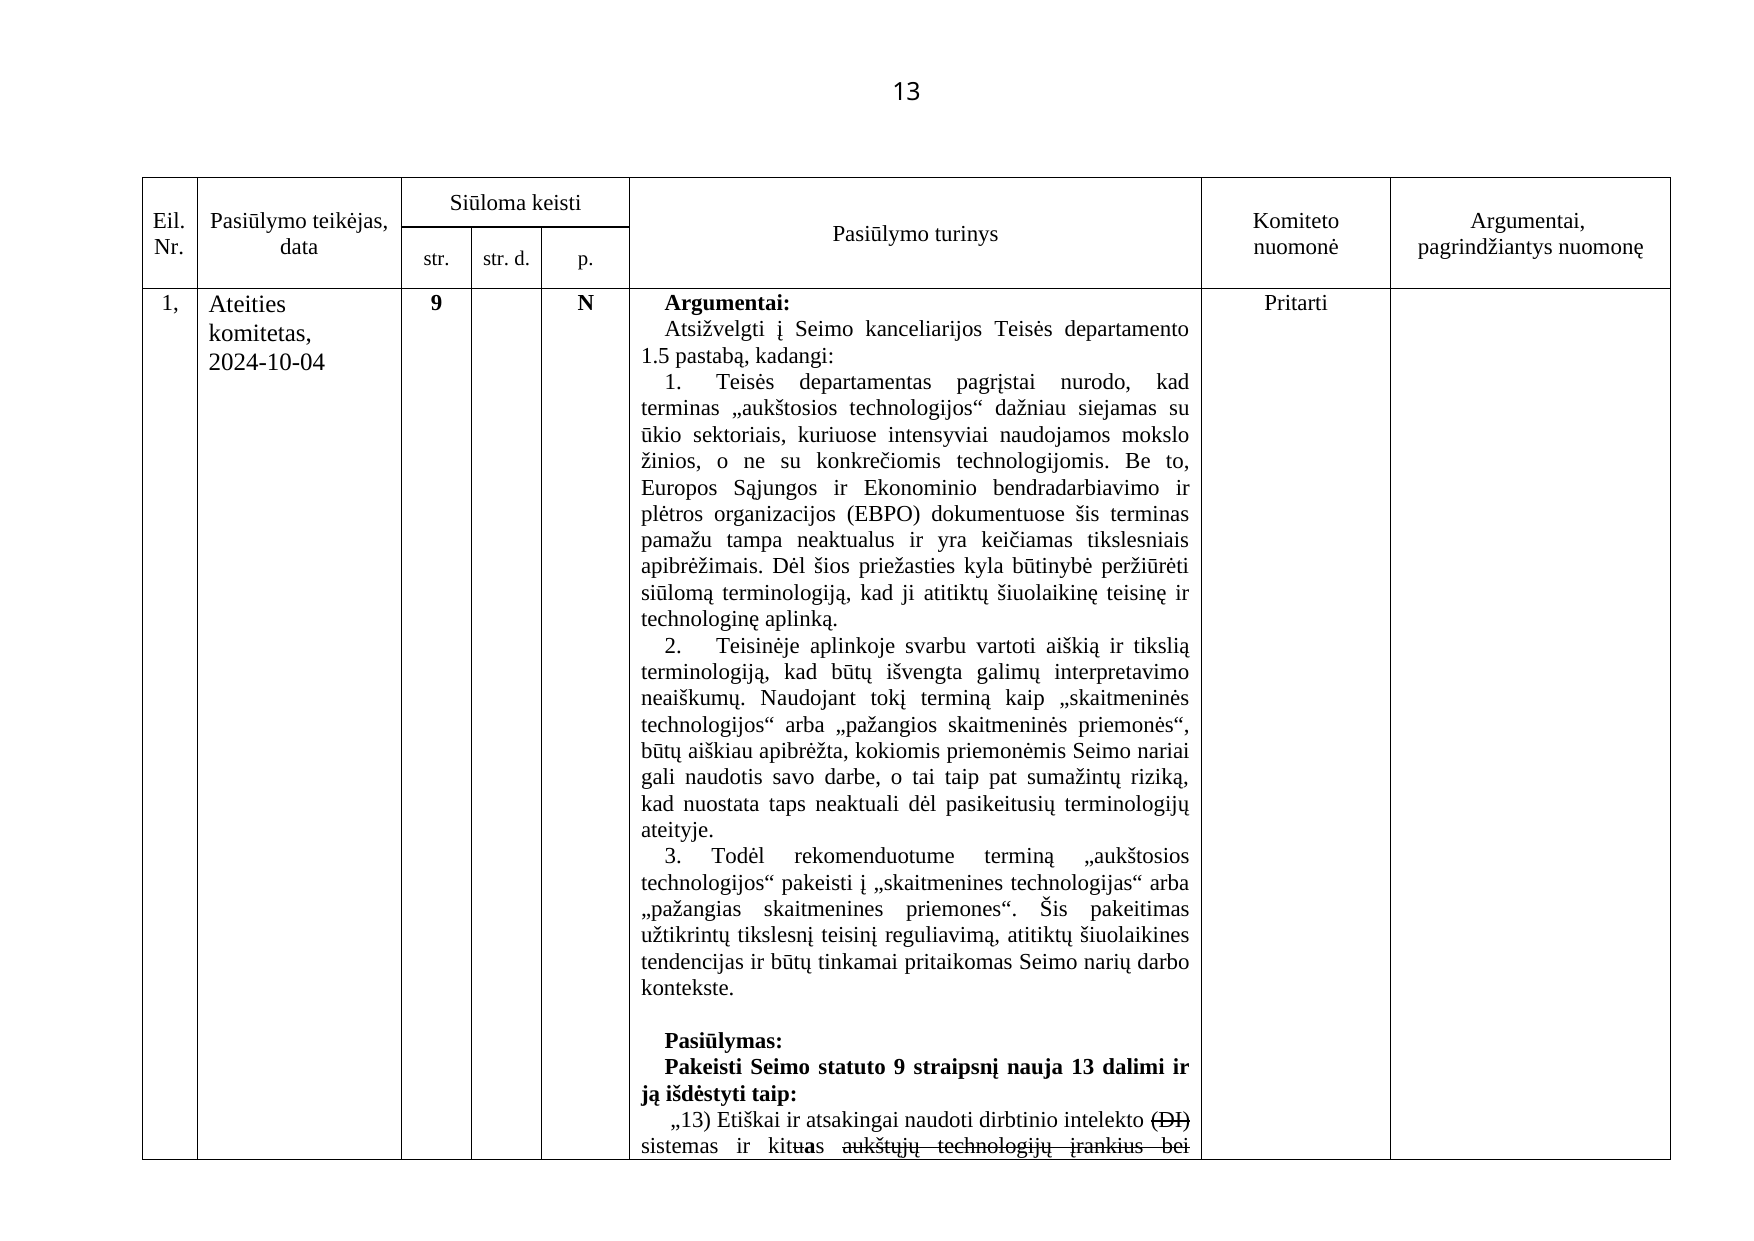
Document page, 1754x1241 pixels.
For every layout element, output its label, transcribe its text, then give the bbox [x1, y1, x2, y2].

table_cell p. [542, 228, 629, 288]
table_cell str. d. [472, 228, 541, 288]
table_cell 1, [143, 289, 197, 1159]
table_cell str. [402, 228, 471, 288]
table_header Eil. Nr. [143, 178, 197, 288]
table_cell Argumentai: Atsižvelgti į Seimo kanceliarijos Teisės departamento 1.5 pastabą, kadangi: 1. Teisės departamentas pagrįstai nurodo, kad terminas „aukštosios technologijos“ dažniau siejamas su ūkio sektoriais, kuriuose intensyviai naudojamos mokslo žinios, o ne su konkrečiomis technologijomis. Be to, Europos Sąjungos ir Ekonominio bendradarbiavimo ir plėtros organizacijos (EBPO) dokumentuose šis terminas pamažu tampa neaktualus ir yra keičiamas tikslesniais apibrėžimais. Dėl šios priežasties kyla būtinybė peržiūrėti siūlomą terminologiją, kad ji atitiktų šiuolaikinę teisinę ir technologinę aplinką. 2. Teisinėje aplinkoje svarbu vartoti aiškią ir tikslią terminologiją, kad būtų išvengta galimų interpretavimo neaiškumų. Naudojant tokį terminą kaip „skaitmeninės technologijos“ arba „pažangios skaitmeninės priemonės“, būtų aiškiau apibrėžta, kokiomis priemonėmis Seimo nariai gali naudotis savo darbe, o tai taip pat sumažintų riziką, kad nuostata taps neaktuali dėl pasikeitusių terminologijų ateityje. 3. Todėl rekomenduotume terminą „aukštosios technologijos“ pakeisti į „skaitmenines technologijas“ arba „pažangias skaitmenines priemones“. Šis pakeitimas užtikrintų tikslesnį teisinį reguliavimą, atitiktų šiuolaikines tendencijas ir būtų tinkamai pritaikomas Seimo narių darbo kontekste. Pasiūlymas: Pakeisti Seimo statuto 9 straipsnį nauja 13 dalimi ir ją išdėstyti taip: „13) Etiškai ir atsakingai naudoti dirbtinio intelekto (DI) sistemas ir kituas aukštųjų technologijų įrankius bei [630, 289, 1201, 1159]
table_cell N [542, 289, 629, 1159]
table_header Pasiūlymo turinys [630, 178, 1201, 288]
table_cell [472, 289, 541, 1159]
table_cell Ateities komitetas, 2024-10-04 [198, 289, 401, 1159]
table_header Pasiūlymo teikėjas, data [198, 178, 401, 288]
table_cell 9 [402, 289, 471, 1159]
table_header Argumentai, pagrindžiantys nuomonę [1391, 178, 1670, 288]
table_cell Pritarti [1202, 289, 1390, 1159]
table_cell [1391, 289, 1670, 1159]
table_header Siūloma keisti [402, 178, 629, 226]
table_header Komiteto nuomonė [1202, 178, 1390, 288]
